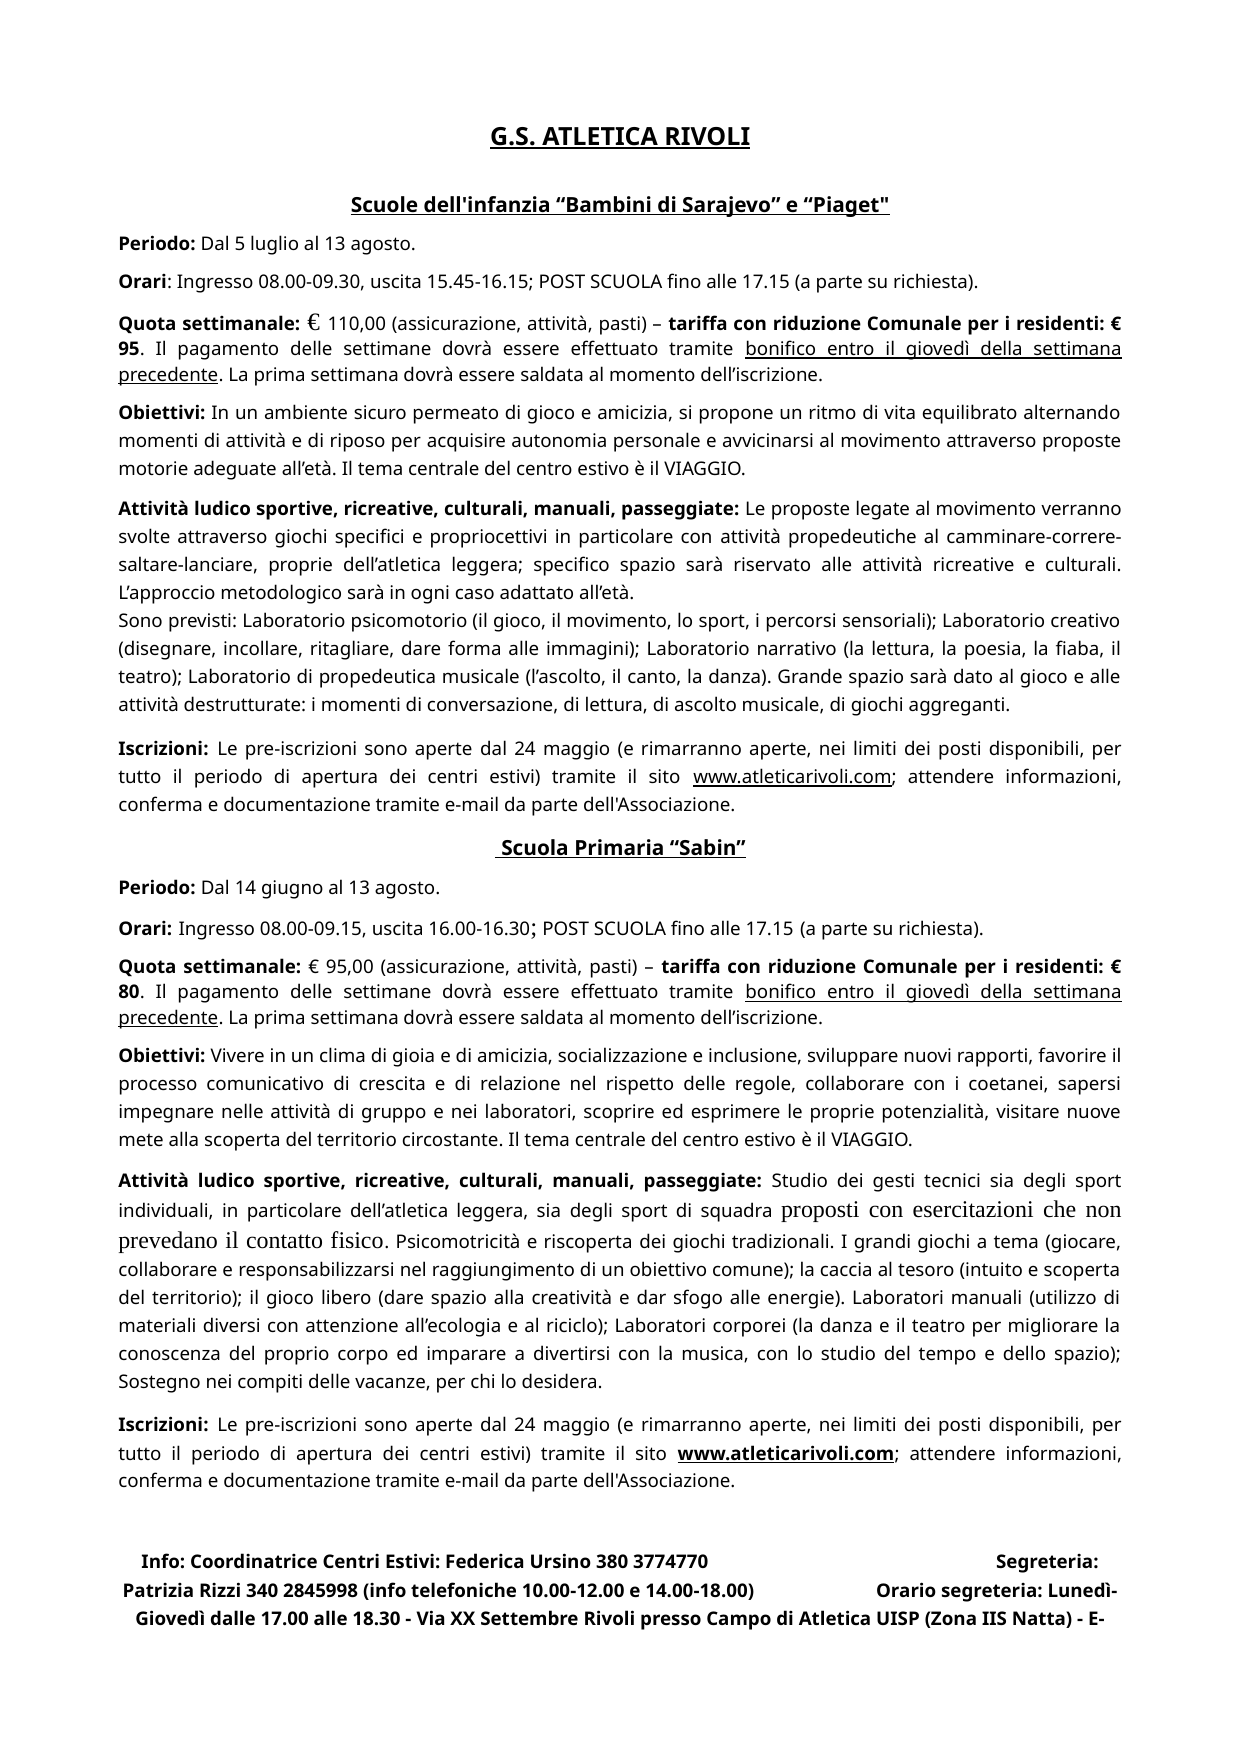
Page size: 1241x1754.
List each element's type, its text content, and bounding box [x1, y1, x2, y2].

text Sono previsti: Laboratorio psicomotorio (il gioco, il movimento, lo sport, i percorsi sensoriali); Laboratorio creativo (disegnare, incollare, ritagliare, dare forma alle immagini); Laboratorio narrativo (la lettura, la poesia, la fiaba, il teatro); Laboratorio di propedeutica musicale (l’ascolto, il canto, la danza). Grande spazio sarà dato al gioco e alle attività destrutturate: i momenti di conversazione, di lettura, di ascolto musicale, di giochi aggreganti. [118, 608, 1122, 717]
text Quota settimanale: € 110,00 (assicurazione, attività, pasti) – tariffa con riduzione Comunale per i residenti: € 95. Il pagamento delle settimane dovrà essere effettuato tramite bonifico entro il giovedì della settimana precedente. La prima settimana dovrà essere saldata al momento dell’iscrizione. [118, 307, 1122, 386]
text Attività ludico sportive, ricreative, culturali, manuali, passeggiate: Le proposte legate al movimento verranno svolte attraverso giochi specifici e propriocettivi in particolare con attività propedeutiche al camminare-correre-saltare-lanciare, proprie dell’atletica leggera; specifico spazio sarà riservato alle attività ricreative e culturali. L’approccio metodologico sarà in ogni caso adattato all’età. [118, 496, 1122, 605]
text Orari: Ingresso 08.00-09.15, uscita 16.00-16.30; POST SCUOLA fino alle 17.15 (a parte su richiesta). [118, 912, 1122, 941]
text Attività ludico sportive, ricreative, culturali, manuali, passeggiate: Studio dei gesti tecnici sia degli sport individuali, in particolare dell’atletica leggera, sia degli sport di squadra proposti con esercitazioni che non prevedano il contatto fisico. Psicomotricità e riscoperta dei giochi tradizionali. I grandi giochi a tema (giocare, collaborare e responsabilizzarsi nel raggiungimento di un obiettivo comune); la caccia al tesoro (intuito e scoperta del territorio); il gioco libero (dare spazio alla creatività e dar sfogo alle energie). Laboratori manuali (utilizzo di materiali diversi con attenzione all’ecologia e al riciclo); Laboratori corporei (la danza e il teatro per migliorare la conoscenza del proprio corpo ed imparare a divertirsi con la musica, con lo studio del tempo e dello spazio); Sostegno nei compiti delle vacanze, per chi lo desidera. [118, 1167, 1122, 1393]
text Iscrizioni: Le pre-iscrizioni sono aperte dal 24 maggio (e rimarranno aperte, nei limiti dei posti disponibili, per tutto il periodo di apertura dei centri estivi) tramite il sito www.atleticarivoli.com; attendere informazioni, conferma e documentazione tramite e-mail da parte dell'Associazione. [118, 1408, 1122, 1493]
text G.S. ATLETICA RIVOLI [118, 118, 1122, 152]
text Scuola Primaria “Sabin” [118, 832, 1122, 861]
text Quota settimanale: € 95,00 (assicurazione, attività, pasti) – tariffa con riduzione Comunale per i residenti: € 80. Il pagamento delle settimane dovrà essere effettuato tramite bonifico entro il giovedì della settimana precedente. La prima settimana dovrà essere saldata al momento dell’iscrizione. [118, 953, 1122, 1030]
text Iscrizioni: Le pre-iscrizioni sono aperte dal 24 maggio (e rimarranno aperte, nei limiti dei posti disponibili, per tutto il periodo di apertura dei centri estivi) tramite il sito www.atleticarivoli.com; attendere informazioni, conferma e documentazione tramite e-mail da parte dell'Associazione. [118, 732, 1122, 817]
text Scuole dell'infanzia “Bambini di Sarajevo” e “Piaget" [118, 190, 1122, 218]
text Periodo: Dal 5 luglio al 13 agosto. [118, 231, 1122, 256]
text Orari: Ingresso 08.00-09.30, uscita 15.45-16.15; POST SCUOLA fino alle 17.15 (a parte su richiesta). [118, 269, 1122, 294]
text Obiettivi: In un ambiente sicuro permeato di gioco e amicizia, si propone un ritmo di vita equilibrato alternando momenti di attività e di riposo per acquisire autonomia personale e avvicinarsi al movimento attraverso proposte motorie adeguate all’età. Il tema centrale del centro estivo è il VIAGGIO. [118, 399, 1122, 481]
text Info: Coordinatrice Centri Estivi: Federica Ursino 380 3774770 Segreteria: Patrizia Rizzi 340 2845998 (info telefoniche 10.00-12.00 e 14.00-18.00) Orario segreteria: Lunedì-Giovedì dalle 17.00 alle 18.30 - Via XX Settembre Rivoli presso Campo di Atletica UISP (Zona IIS Natta) - E- [118, 1549, 1122, 1630]
text Obiettivi: Vivere in un clima di gioia e di amicizia, socializzazione e inclusione, sviluppare nuovi rapporti, favorire il processo comunicativo di crescita e di relazione nel rispetto delle regole, collaborare con i coetanei, sapersi impegnare nelle attività di gruppo e nei laboratori, scoprire ed esprimere le proprie potenzialità, visitare nuove mete alla scoperta del territorio circostante. Il tema centrale del centro estivo è il VIAGGIO. [118, 1042, 1122, 1152]
text Periodo: Dal 14 giugno al 13 agosto. [118, 874, 1122, 899]
